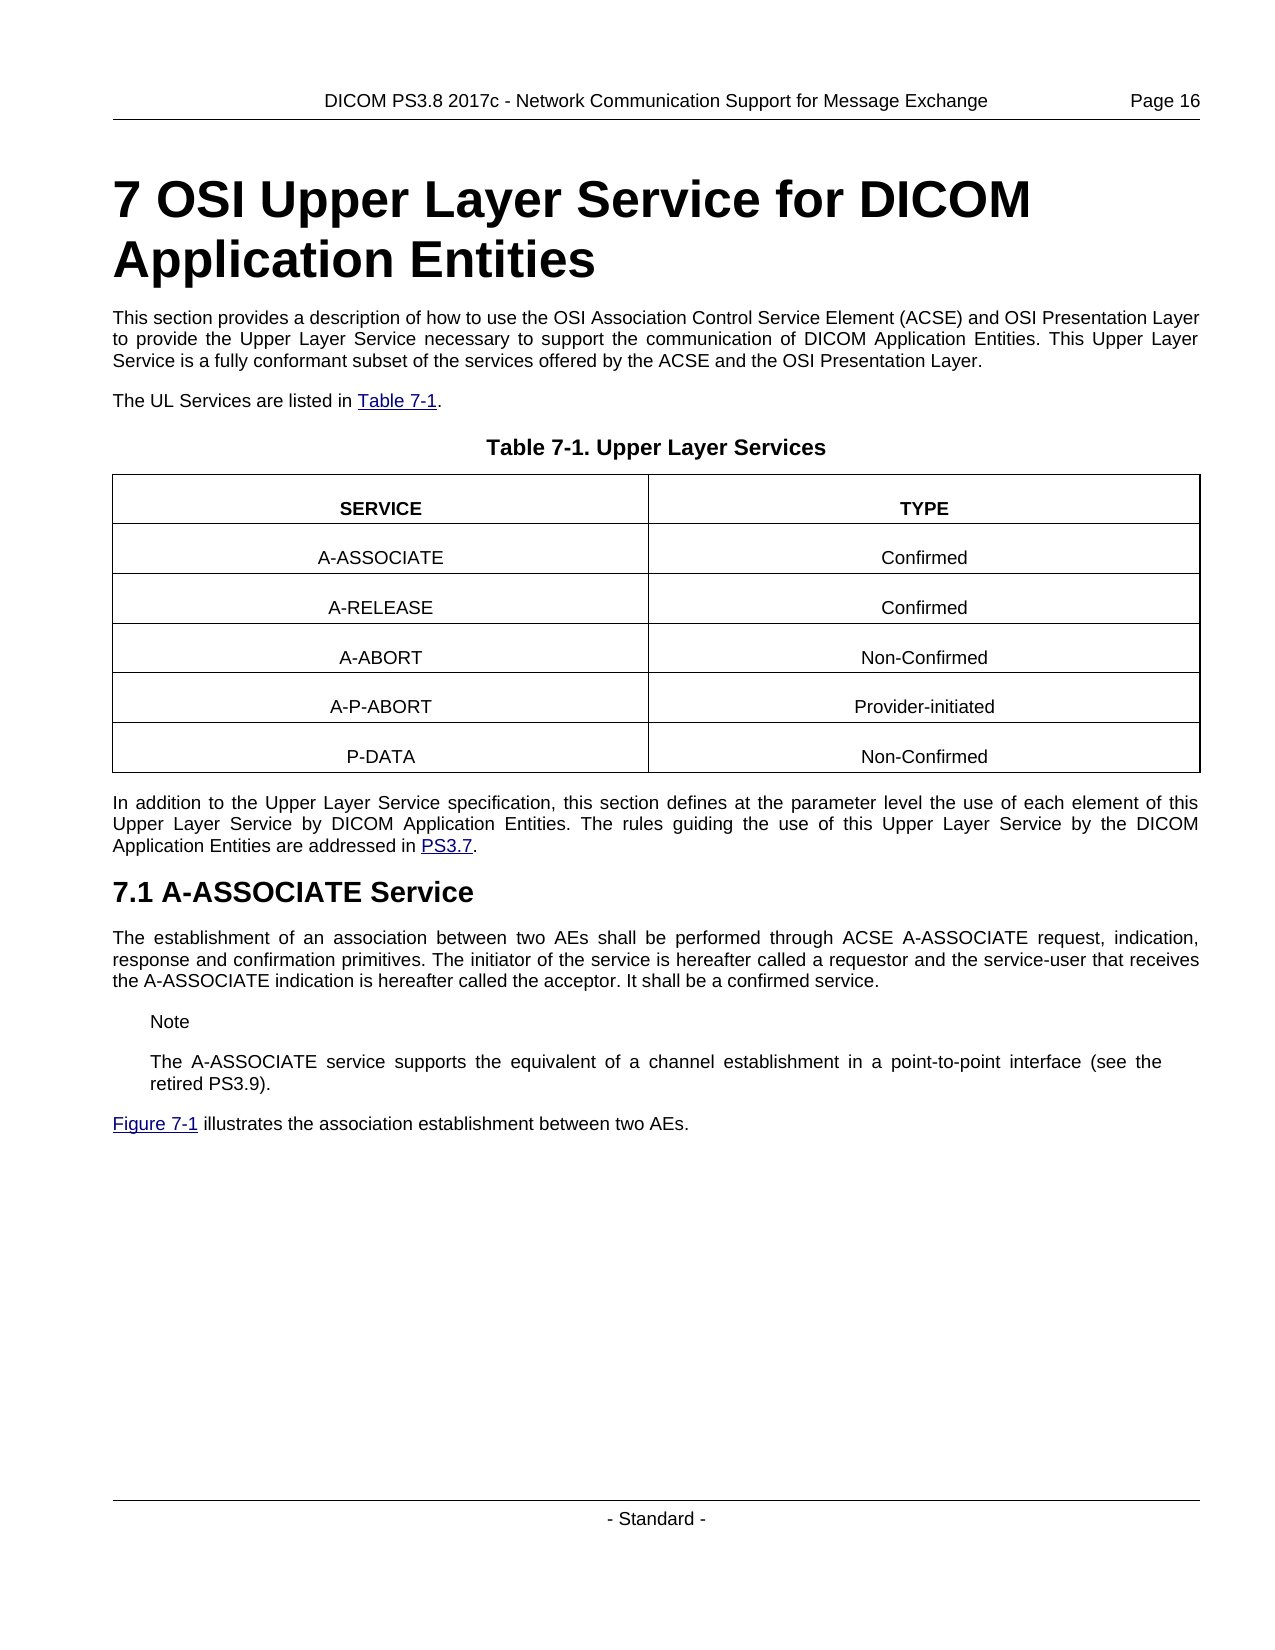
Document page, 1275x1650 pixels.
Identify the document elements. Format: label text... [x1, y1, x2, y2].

table_cell A-P-ABORT [113, 673, 648, 722]
text The establishment of an association between two AEs shall be performed through ACSE A-ASSOCIATE request, indication, response and confirmation primitives. The initiator of the service is hereafter called a requestor and the service-user that receives the A-ASSOCIATE indication is hereafter called the acceptor. It shall be a confirmed service. [112, 927, 1200, 992]
text Note [150, 1011, 1162, 1032]
text In addition to the Upper Layer Service specification, this section defines at the parameter level the use of each element of this Upper Layer Service by DICOM Application Entities. The rules guiding the use of this Upper Layer Service by the DICOM Application Entities are addressed in PS3.7. [112, 791, 1200, 856]
table_cell P-DATA [113, 723, 648, 772]
table_cell Non-Confirmed [649, 723, 1199, 772]
table_cell Provider-initiated [649, 673, 1199, 722]
table_cell A-ASSOCIATE [113, 524, 648, 573]
text 7 OSI Upper Layer Service for DICOM Application Entities [112, 169, 1200, 288]
text The UL Services are listed in Table 7-1. [112, 390, 1200, 412]
text 7.1 A-ASSOCIATE Service [112, 875, 1200, 908]
table_cell Confirmed [649, 574, 1199, 623]
text Table 7-1. Upper Layer Services [112, 434, 1200, 460]
table_cell A-ABORT [113, 624, 648, 672]
text This section provides a description of how to use the OSI Association Control Service Element (ACSE) and OSI Presentation Layer to provide the Upper Layer Service necessary to support the communication of DICOM Application Entities. This Upper Layer Service is a fully conformant subset of the services offered by the ACSE and the OSI Presentation Layer. [112, 307, 1200, 371]
table_cell A-RELEASE [113, 574, 648, 623]
table_header TYPE [649, 475, 1199, 523]
table_cell Confirmed [649, 524, 1199, 573]
table_header SERVICE [113, 475, 648, 523]
table_cell Non-Confirmed [649, 624, 1199, 672]
text The A-ASSOCIATE service supports the equivalent of a channel establishment in a point-to-point interface (see the retired PS3.9). [150, 1051, 1162, 1094]
text Figure 7-1 illustrates the association establishment between two AEs. [112, 1113, 1200, 1134]
